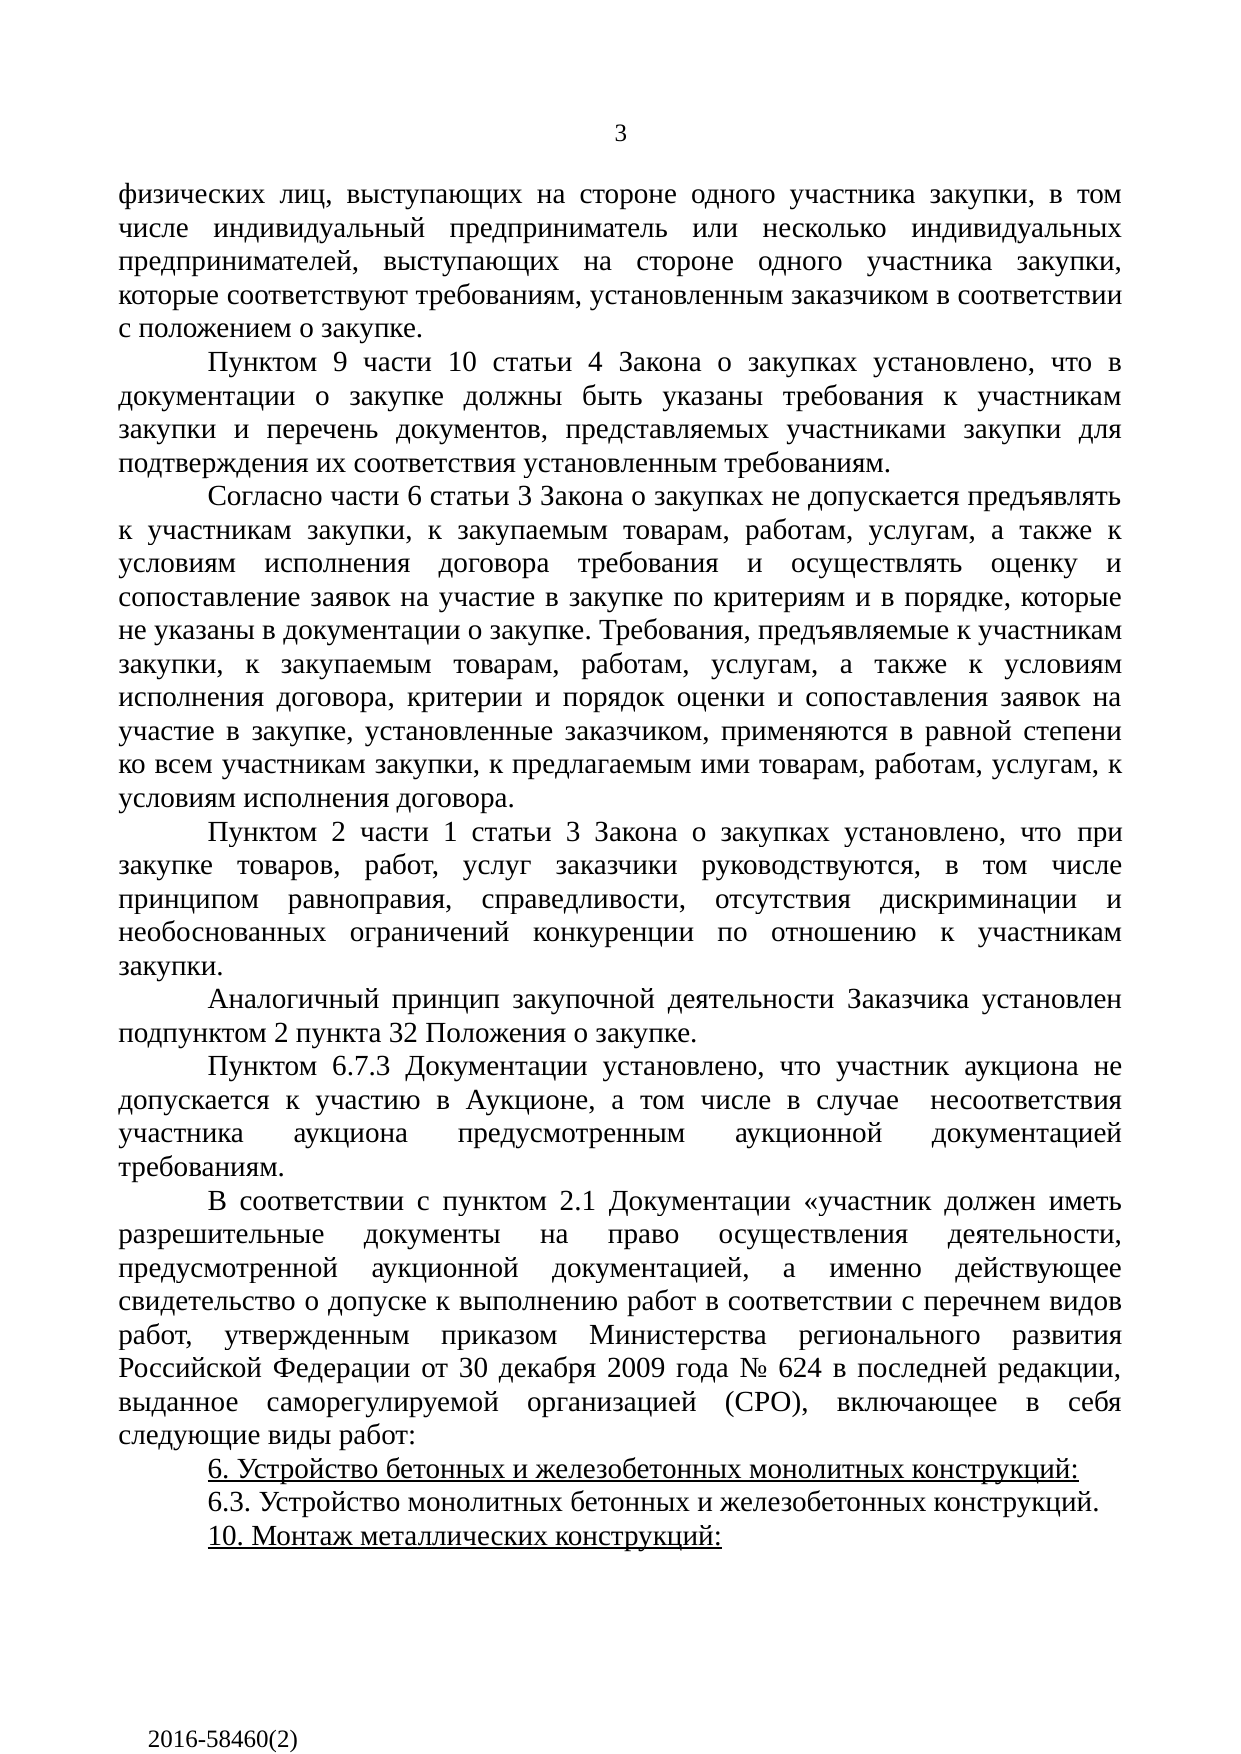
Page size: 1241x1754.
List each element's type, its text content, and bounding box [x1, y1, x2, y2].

text 6.3. Устройство монолитных бетонных и железобетонных конструкций. [118, 1484, 1123, 1518]
text 10. Монтаж металлических конструкций: [118, 1518, 1123, 1552]
text В соответствии с пунктом 2.1 Документации «участник должен иметь разрешительные документы на право осуществления деятельности, предусмотренной аукционной документацией, а именно действующее свидетельство о допуске к выполнению работ в соответствии с перечнем видов работ, утвержденным приказом Министерства регионального развития Российской Федерации от 30 декабря 2009 года № 624 в последней редакции, выданное саморегулируемой организацией (СРО), включающее в себя следующие виды работ: [118, 1183, 1123, 1451]
text Пунктом 6.7.3 Документации установлено, что участник аукциона не допускается к участию в Аукционе, а том числе в случае несоответствия участника аукциона предусмотренным аукционной документацией требованиям. [118, 1048, 1123, 1183]
text 6. Устройство бетонных и железобетонных монолитных конструкций: [118, 1451, 1123, 1484]
text Пунктом 9 части 10 статьи 4 Закона о закупках установлено, что в документации о закупке должны быть указаны требования к участникам закупки и перечень документов, представляемых участниками закупки для подтверждения их соответствия установленным требованиям. [118, 344, 1123, 478]
text Аналогичный принцип закупочной деятельности Заказчика установлен подпунктом 2 пункта 32 Положения о закупке. [118, 981, 1123, 1048]
text Согласно части 6 статьи 3 Закона о закупках не допускается предъявлять к участникам закупки, к закупаемым товарам, работам, услугам, а также к условиям исполнения договора требования и осуществлять оценку и сопоставление заявок на участие в закупке по критериям и в порядке, которые не указаны в документации о закупке. Требования, предъявляемые к участникам закупки, к закупаемым товарам, работам, услугам, а также к условиям исполнения договора, критерии и порядок оценки и сопоставления заявок на участие в закупке, установленные заказчиком, применяются в равной степени ко всем участникам закупки, к предлагаемым ими товарам, работам, услугам, к условиям исполнения договора. [118, 478, 1123, 814]
text физических лиц, выступающих на стороне одного участника закупки, в том числе индивидуальный предприниматель или несколько индивидуальных предпринимателей, выступающих на стороне одного участника закупки, которые соответствуют требованиям, установленным заказчиком в соответствии с положением о закупке. [118, 176, 1123, 344]
text Пунктом 2 части 1 статьи 3 Закона о закупках установлено, что при закупке товаров, работ, услуг заказчики руководствуются, в том числе принципом равноправия, справедливости, отсутствия дискриминации и необоснованных ограничений конкуренции по отношению к участникам закупки. [118, 814, 1123, 981]
